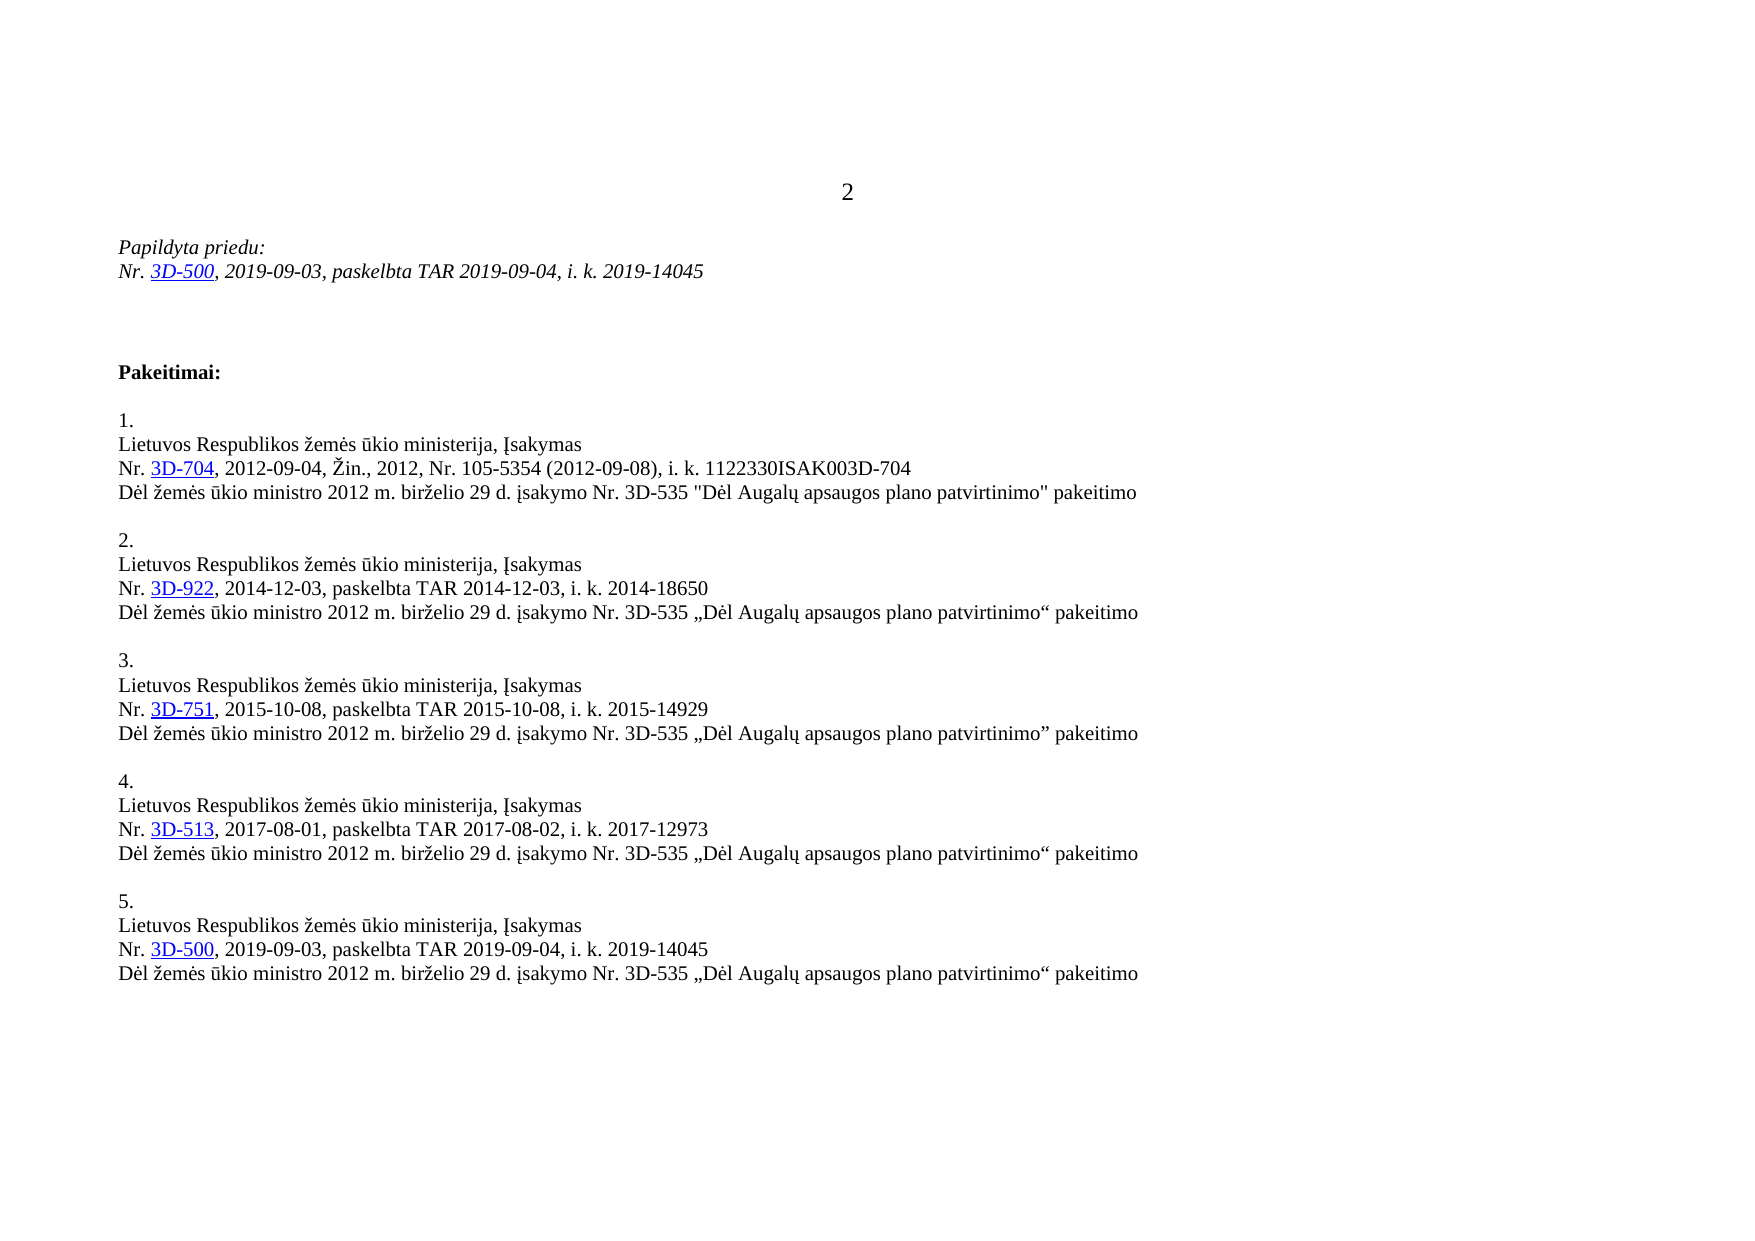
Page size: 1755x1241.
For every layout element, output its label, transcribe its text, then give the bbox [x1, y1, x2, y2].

text Dėl žemės ūkio ministro 2012 m. birželio 29 d. įsakymo Nr. 3D-535 „Dėl Augalų apsaugos plano patvirtinimo“ pakeitimo [118, 961, 1577, 985]
text Dėl žemės ūkio ministro 2012 m. birželio 29 d. įsakymo Nr. 3D-535 „Dėl Augalų apsaugos plano patvirtinimo“ pakeitimo [118, 600, 1577, 624]
text Lietuvos Respublikos žemės ūkio ministerija, Įsakymas [118, 552, 1577, 576]
text Dėl žemės ūkio ministro 2012 m. birželio 29 d. įsakymo Nr. 3D-535 „Dėl Augalų apsaugos plano patvirtinimo“ pakeitimo [118, 841, 1577, 865]
text Lietuvos Respublikos žemės ūkio ministerija, Įsakymas [118, 432, 1577, 456]
text Lietuvos Respublikos žemės ūkio ministerija, Įsakymas [118, 672, 1577, 697]
text Nr. 3D-513, 2017-08-01, paskelbta TAR 2017-08-02, i. k. 2017-12973 [118, 817, 1577, 841]
text 1. [118, 408, 1577, 432]
text Dėl žemės ūkio ministro 2012 m. birželio 29 d. įsakymo Nr. 3D-535 „Dėl Augalų apsaugos plano patvirtinimo” pakeitimo [118, 721, 1577, 745]
text 4. [118, 769, 1577, 793]
text 3. [118, 648, 1577, 672]
text Nr. 3D-751, 2015-10-08, paskelbta TAR 2015-10-08, i. k. 2015-14929 [118, 697, 1577, 721]
text Papildyta priedu: [118, 235, 1577, 259]
text Dėl žemės ūkio ministro 2012 m. birželio 29 d. įsakymo Nr. 3D-535 "Dėl Augalų apsaugos plano patvirtinimo" pakeitimo [118, 480, 1577, 504]
text 5. [118, 889, 1577, 913]
text Nr. 3D-704, 2012-09-04, Žin., 2012, Nr. 105-5354 (2012-09-08), i. k. 1122330ISAK003D-704 [118, 456, 1577, 480]
text Nr. 3D-500, 2019-09-03, paskelbta TAR 2019-09-04, i. k. 2019-14045 [118, 937, 1577, 961]
text Lietuvos Respublikos žemės ūkio ministerija, Įsakymas [118, 793, 1577, 817]
text Lietuvos Respublikos žemės ūkio ministerija, Įsakymas [118, 913, 1577, 937]
text Nr. 3D-500, 2019-09-03, paskelbta TAR 2019-09-04, i. k. 2019-14045 [118, 259, 1577, 283]
text 2. [118, 528, 1577, 552]
text Pakeitimai: [118, 360, 1577, 384]
text Nr. 3D-922, 2014-12-03, paskelbta TAR 2014-12-03, i. k. 2014-18650 [118, 576, 1577, 600]
